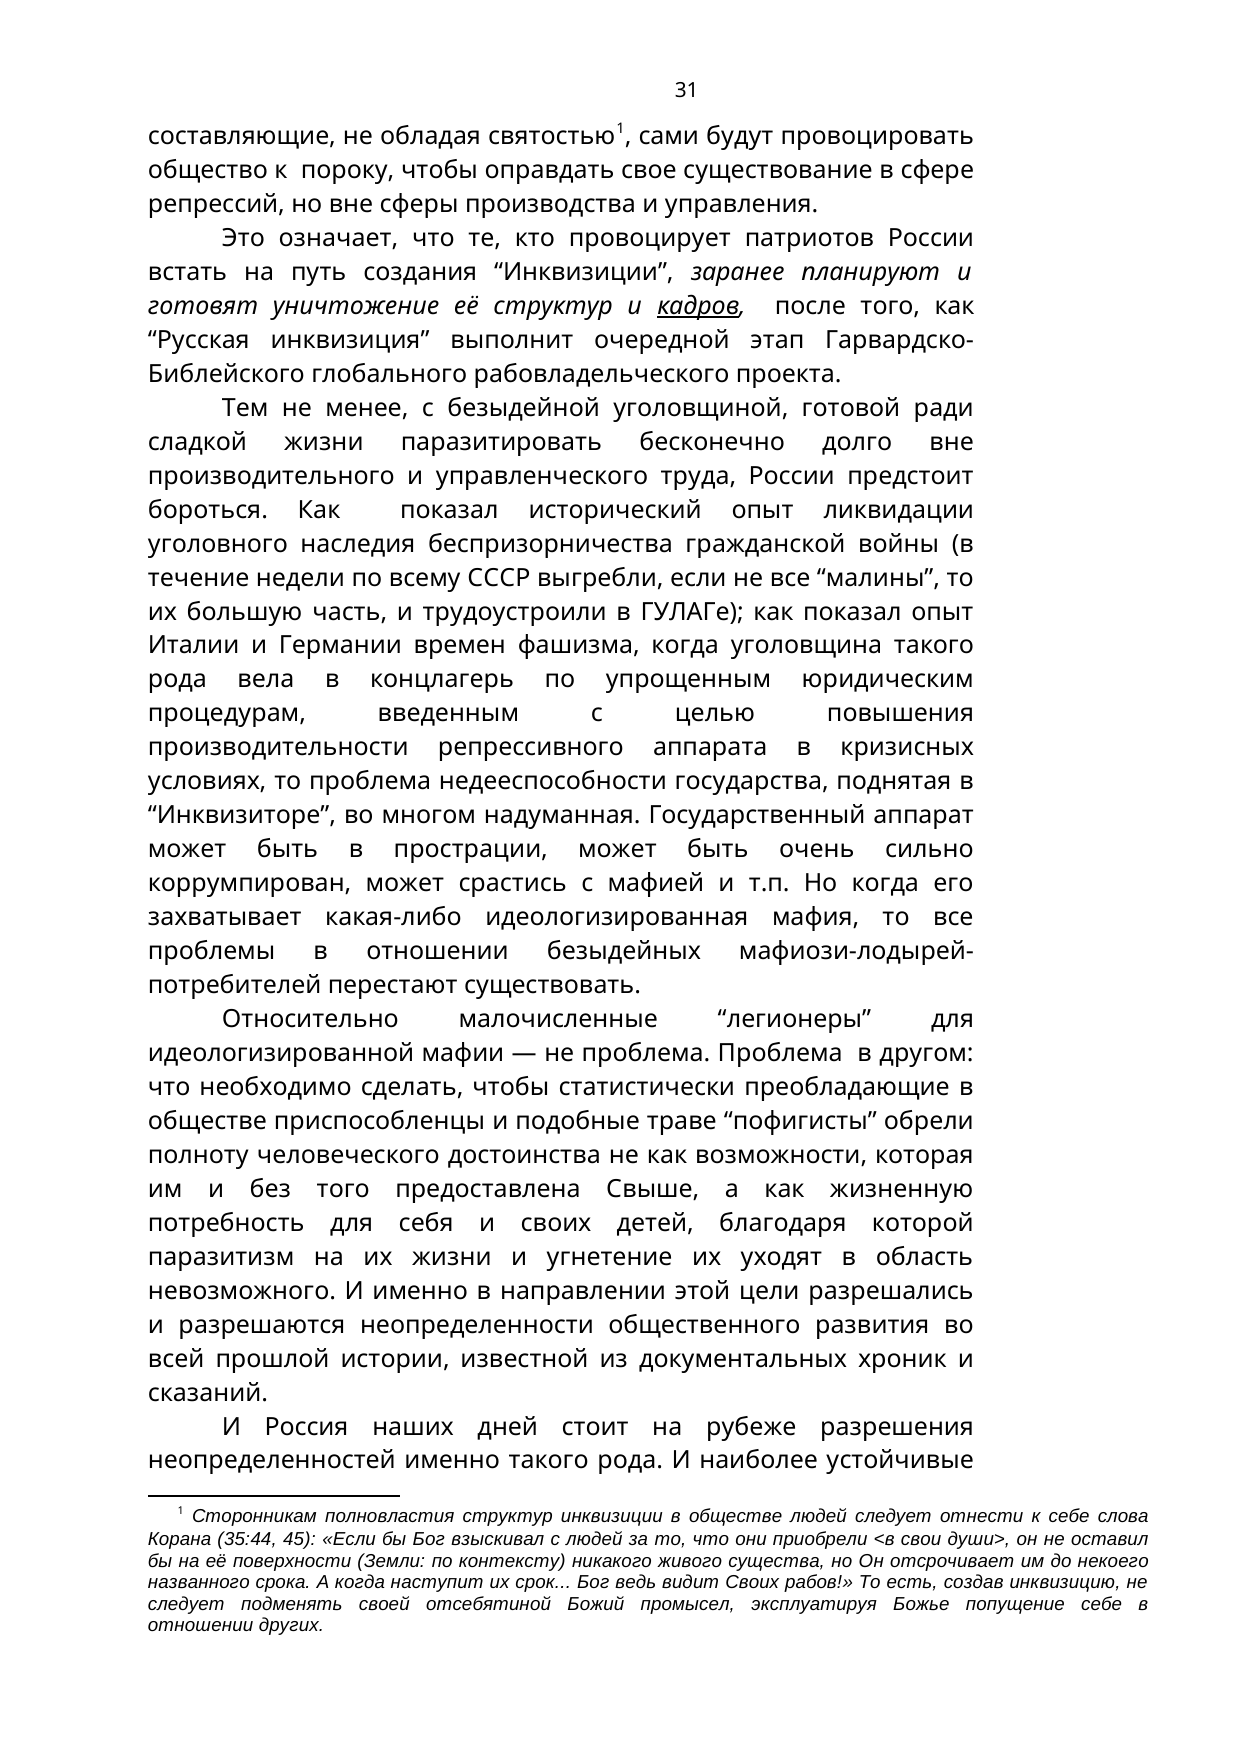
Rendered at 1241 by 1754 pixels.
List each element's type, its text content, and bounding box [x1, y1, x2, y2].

text Тем не менее, с безыдейной уголовщиной, готовой ради сладкой жизни паразитировать бесконечно долго вне производительного и управленческого труда, России предстоит бороться. Как показал исторический опыт ликвидации уголовного наследия беспризорничества гражданской войны (в течение недели по всему СССР выгребли, если не все “малины”, то их большую часть, и трудоустроили в ГУЛАГе); как показал опыт Италии и Германии времен фашизма, когда уголовщина такого рода вела в концлагерь по упрощенным юридическим процедурам, введенным с целью повышения производительности репрессивного аппарата в кризисных условиях, то проблема недееспособности государства, поднятая в “Инквизиторе”, во многом надуманная. Государственный аппарат может быть в прострации, может быть очень сильно коррумпирован, может срастись с мафией и т.п. Но когда его захватывает какая-либо идеологизированная мафия, то все проблемы в отношении безыдейных мафиози-лодырей-потребителей перестают существовать. [148, 390, 974, 1001]
text И Россия наших дней стоит на рубеже разрешения неопределенностей именно такого рода. И наиболее устойчивые [148, 1408, 974, 1476]
text Это означает, что те, кто провоцирует патриотов России встать на путь создания “Инквизиции”, заранее планируют и готовят уничтожение её структур и кадров, после того, как “Русская инквизиция” выполнит очередной этап Гарвардско-Библейского глобального рабовладельческого проекта. [148, 220, 974, 390]
text Сторонникам полновластия структур инквизиции в обществе людей следует отнести к себе слова Корана (35:44, 45): «Если бы Бог взыскивал с людей за то, что они приобрели <в свои души>, он не оставил бы на её поверхности (Земли: по контексту) никакого живого существа, но Он отсрочивает им до некоего названного срока. А когда наступит их срок... Бог ведь видит Своих рабов!» То есть, создав инквизицию, не следует подменять своей отсебятиной Божий промысел, эксплуатируя Божье попущение себе в отношении других. [148, 1502, 1152, 1636]
text Относительно малочисленные “легионеры” для идеологизированной мафии — не проблема. Проблема в другом: что необходимо сделать, чтобы статистически преобладающие в обществе приспособленцы и подобные траве “пофигисты” обрели полноту человеческого достоинства не как возможности, которая им и без того предоставлена Свыше, а как жизненную потребность для себя и своих детей, благодаря которой паразитизм на их жизни и угнетение их уходят в область невозможного. И именно в направлении этой цели разрешались и разрешаются неопределенности общественного развития во всей прошлой истории, известной из документальных хроник и сказаний. [148, 1001, 974, 1408]
text составляющие, не обладая святостью, сами будут провоцировать общество к пороку, чтобы оправдать свое существование в сфере репрессий, но вне сферы производства и управления. [148, 118, 974, 220]
